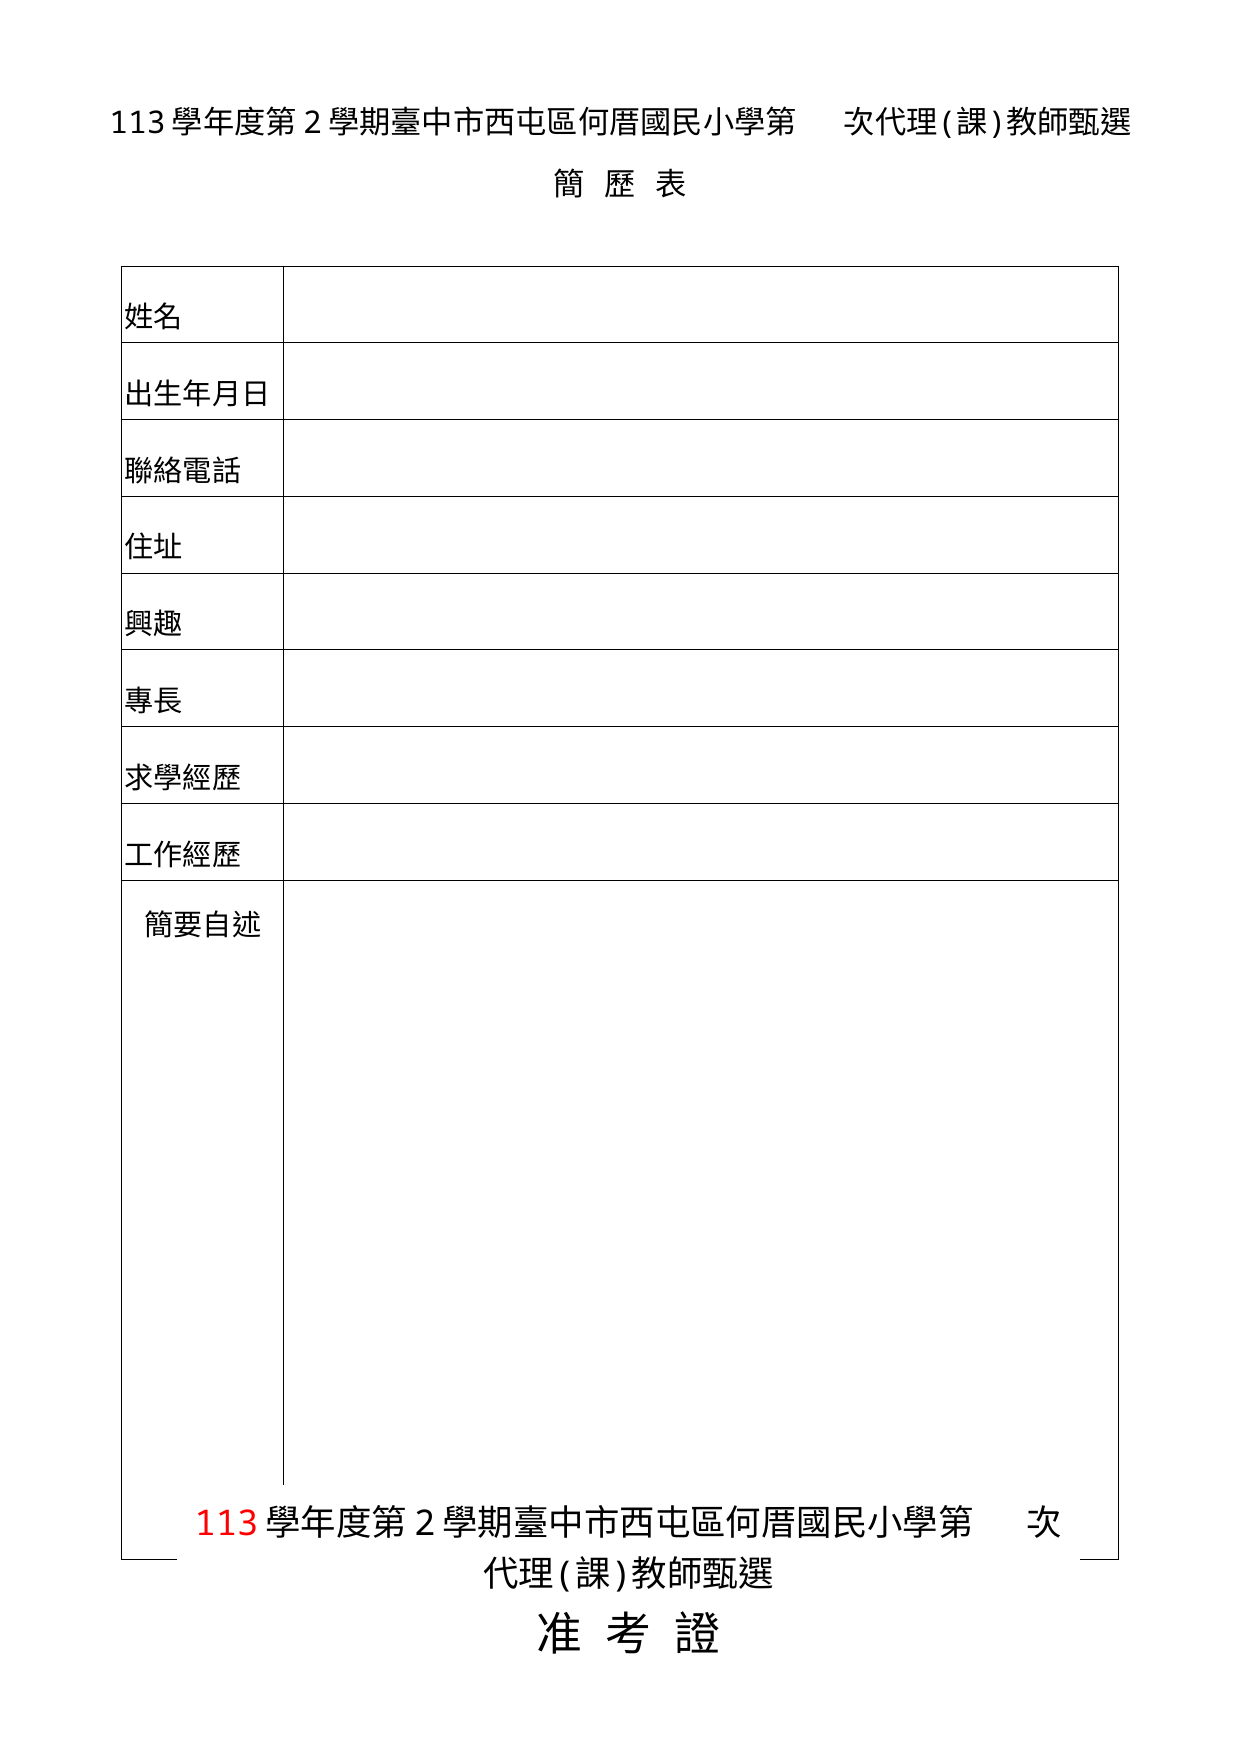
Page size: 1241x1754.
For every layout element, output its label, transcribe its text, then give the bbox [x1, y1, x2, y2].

text 簡 歷 表 [83, 141, 1157, 203]
table_cell 求學經歷 [122, 727, 283, 803]
text 准 考 證 [193, 1597, 1063, 1663]
table_cell [284, 574, 1118, 649]
table_cell [284, 343, 1118, 419]
table_cell [284, 727, 1118, 803]
table_cell 住址 [122, 497, 283, 573]
table_cell 簡要自述 [122, 881, 283, 1559]
table_cell 出生年月日 [122, 343, 283, 419]
table_header 姓名 [122, 267, 283, 342]
table_cell 專長 [122, 650, 283, 726]
table_cell 工作經歷 [122, 804, 283, 880]
text 代理(課)教師甄選 [193, 1546, 1063, 1597]
table_cell 興趣 [122, 574, 283, 649]
table_cell 聯絡電話 [122, 420, 283, 496]
table_cell [284, 497, 1118, 573]
table_cell [284, 650, 1118, 726]
text 113學年度第2學期臺中市西屯區何厝國民小學第 次 [193, 1494, 1063, 1546]
table_cell [284, 804, 1118, 880]
table_cell [284, 420, 1118, 496]
table_cell [284, 881, 1118, 1559]
table_header [284, 267, 1118, 342]
text 113學年度第2學期臺中市西屯區何厝國民小學第 次代理(課)教師甄選 [83, 78, 1157, 141]
